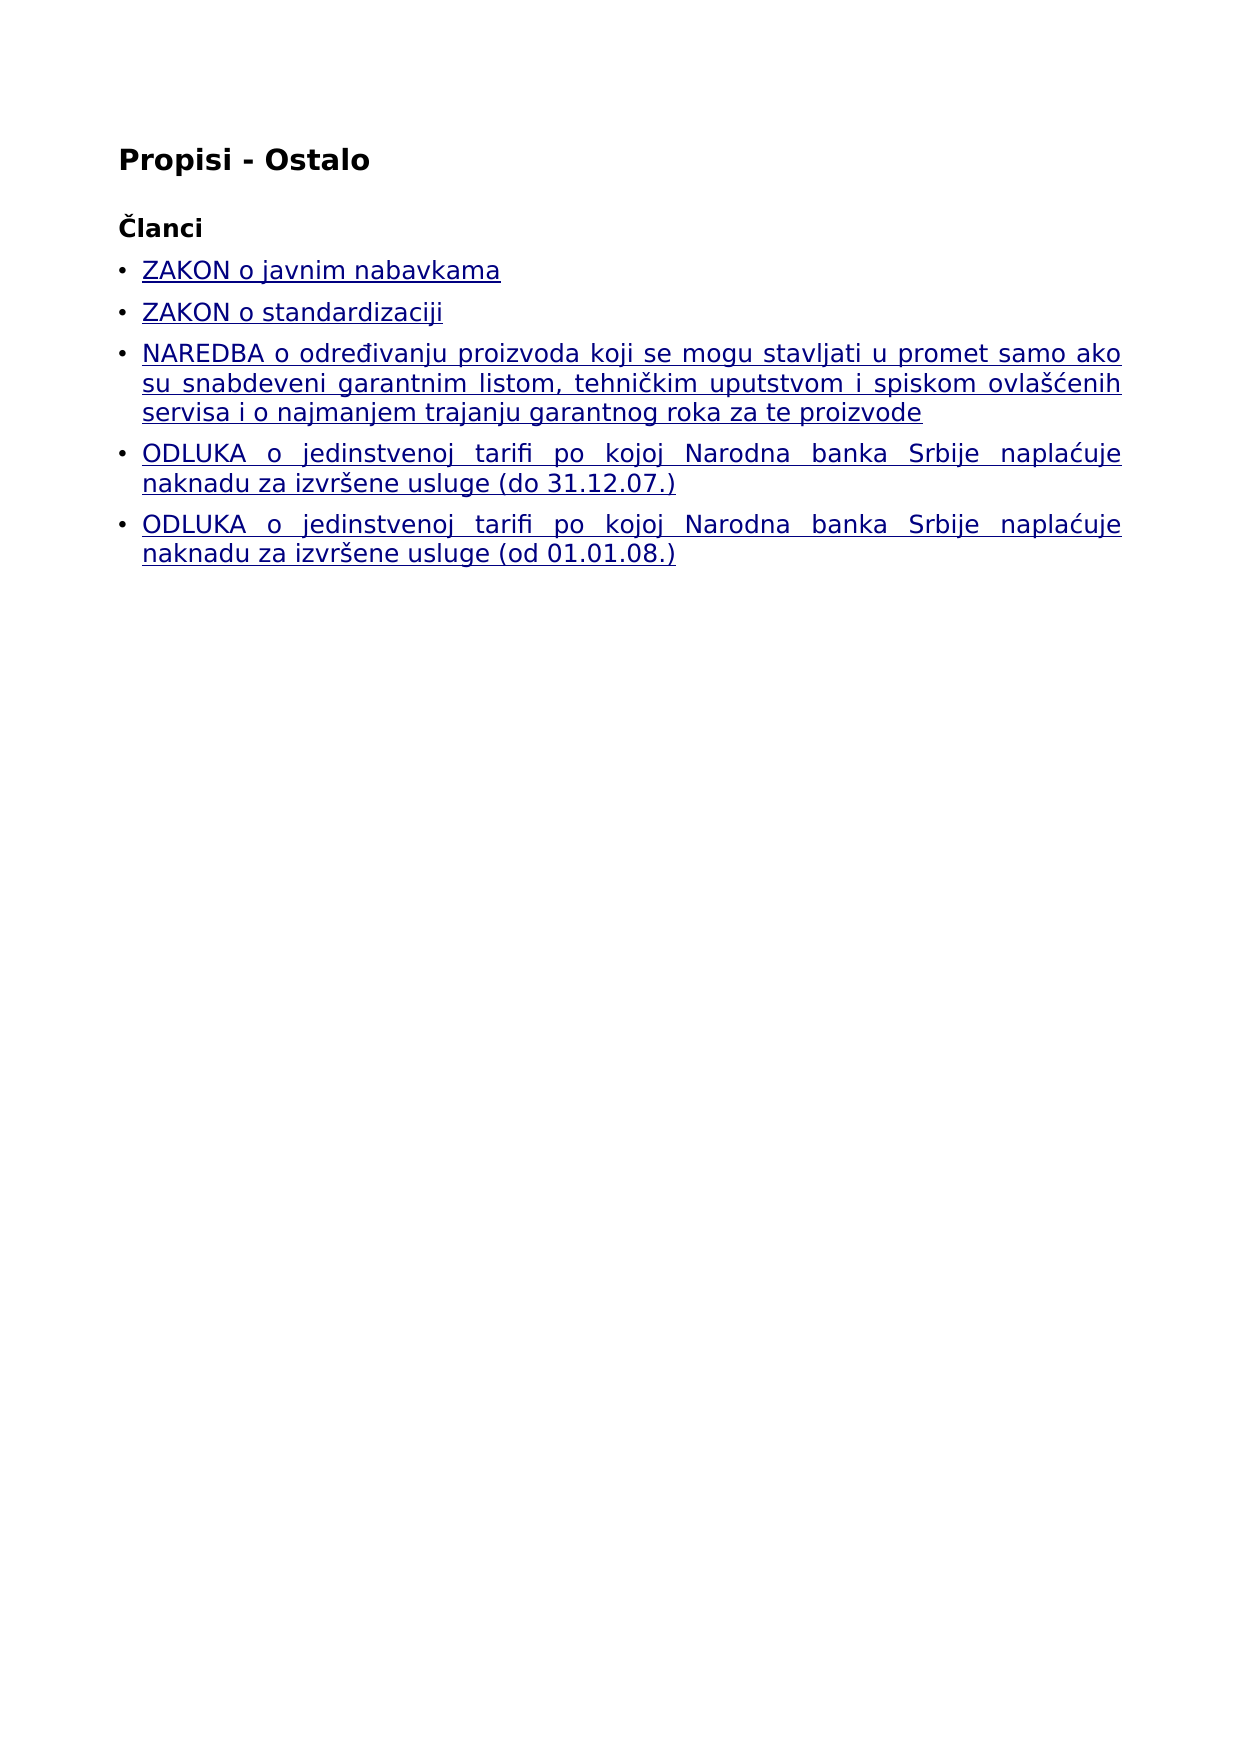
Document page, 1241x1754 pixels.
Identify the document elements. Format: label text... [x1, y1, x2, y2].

list ZAKON o javnim nabavkama [118, 256, 1122, 285]
list NAREDBA o određivanju proizvoda koji se mogu stavljati u promet samo ako su snabdeveni garantnim listom, tehničkim uputstvom i spiskom ovlašćenih servisa i o najmanjem trajanju garantnog roka za te proizvode [118, 339, 1122, 427]
subtitle Propisi - Ostalo [118, 143, 1122, 177]
list ODLUKA o jedinstvenoj tarifi po kojoj Narodna banka Srbije naplaćuje naknadu za izvršene usluge (do 31.12.07.) [118, 439, 1122, 498]
list ZAKON o standardizaciji [118, 298, 1122, 327]
list ODLUKA o jedinstvenoj tarifi po kojoj Narodna banka Srbije naplaćuje naknadu za izvršene usluge (od 01.01.08.) [118, 510, 1122, 569]
subtitle Članci [118, 214, 1122, 244]
